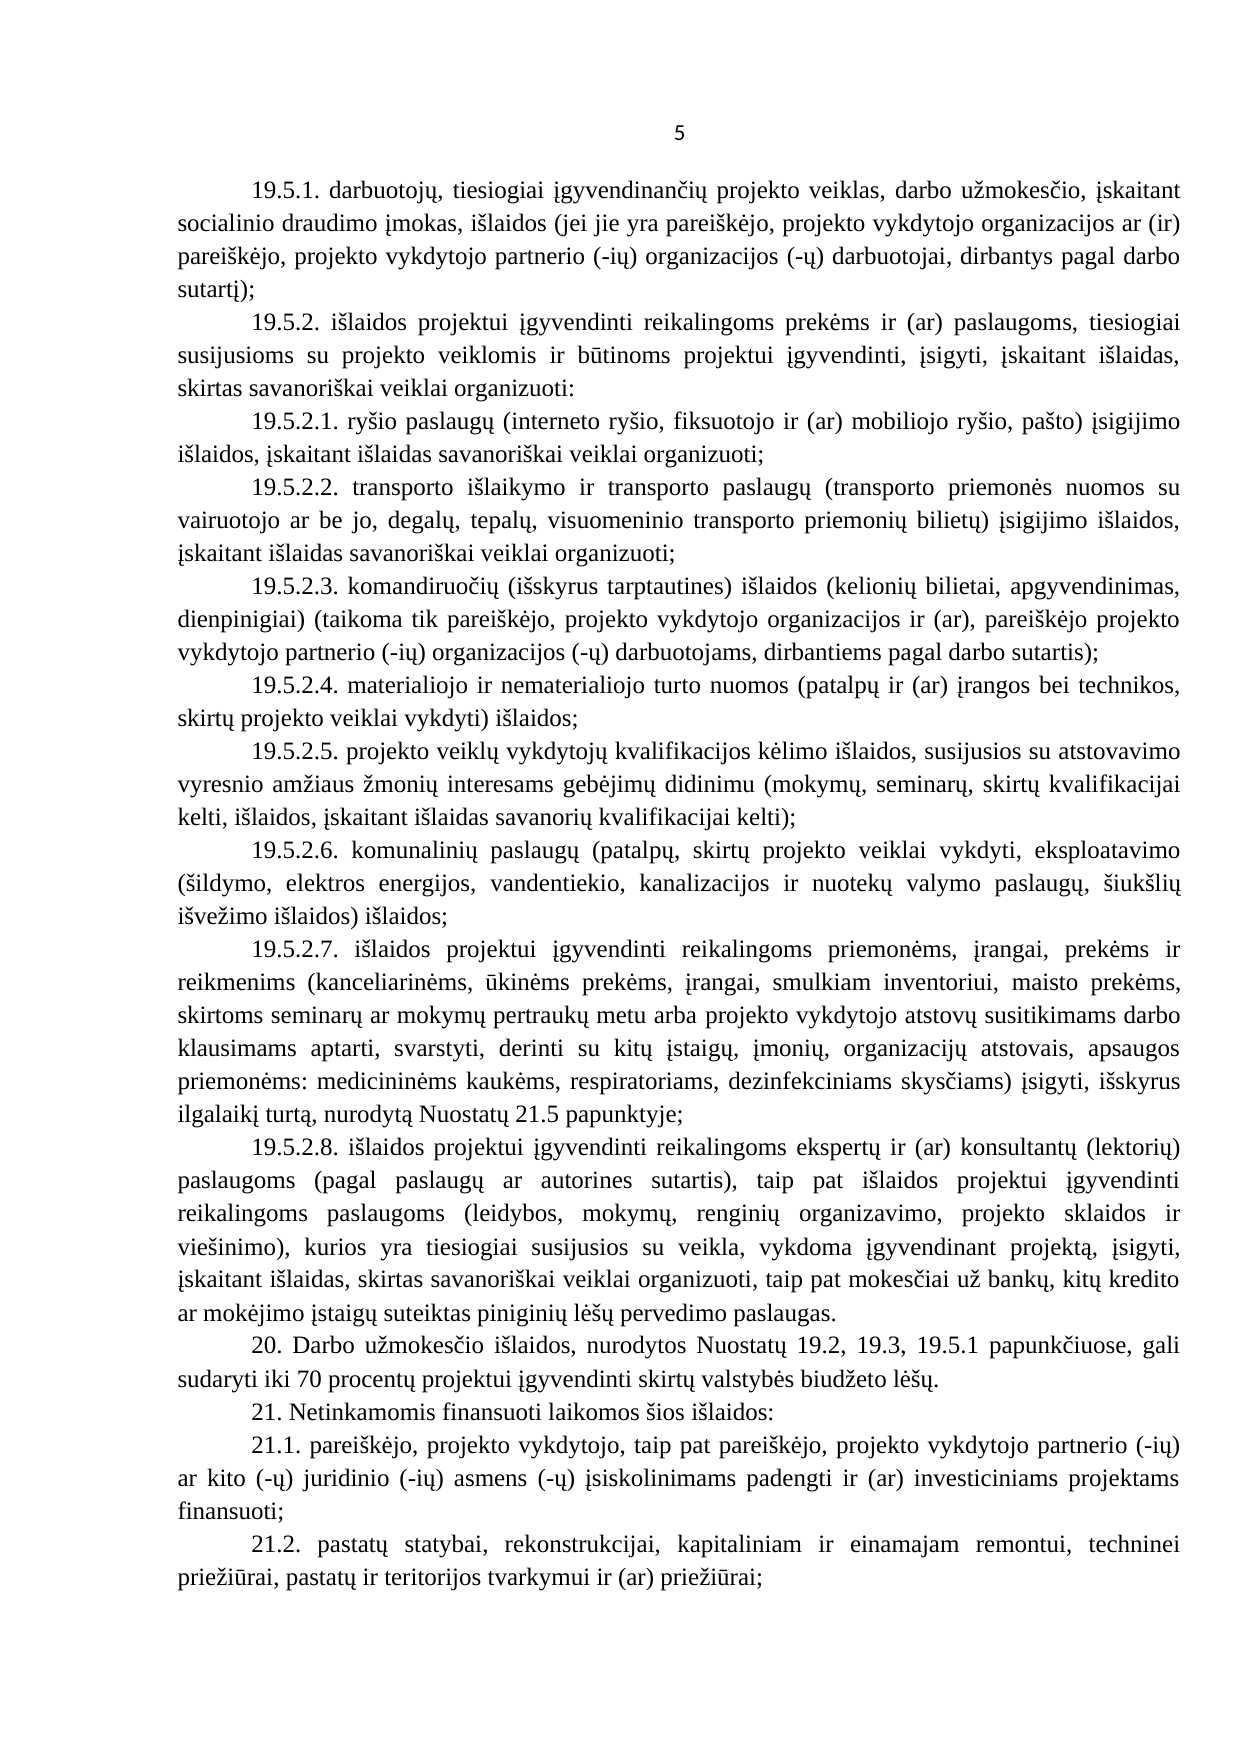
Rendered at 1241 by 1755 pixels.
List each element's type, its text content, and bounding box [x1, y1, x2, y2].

text 19.5.1. darbuotojų, tiesiogiai įgyvendinančių projekto veiklas, darbo užmokesčio, įskaitant socialinio draudimo įmokas, išlaidos (jei jie yra pareiškėjo, projekto vykdytojo organizacijos ar (ir) pareiškėjo, projekto vykdytojo partnerio (-ių) organizacijos (-ų) darbuotojai, dirbantys pagal darbo sutartį); [177, 175, 1181, 303]
text 19.5.2.1. ryšio paslaugų (interneto ryšio, fiksuotojo ir (ar) mobiliojo ryšio, pašto) įsigijimo išlaidos, įskaitant išlaidas savanoriškai veiklai organizuoti; [177, 406, 1181, 468]
text 21. Netinkamomis finansuoti laikomos šios išlaidos: [177, 1397, 1181, 1425]
text 21.1. pareiškėjo, projekto vykdytojo, taip pat pareiškėjo, projekto vykdytojo partnerio (-ių) ar kito (-ų) juridinio (-ių) asmens (-ų) įsiskolinimams padengti ir (ar) investiciniams projektams finansuoti; [177, 1430, 1181, 1524]
text 19.5.2.8. išlaidos projektui įgyvendinti reikalingoms ekspertų ir (ar) konsultantų (lektorių) paslaugoms (pagal paslaugų ar autorines sutartis), taip pat išlaidos projektui įgyvendinti reikalingoms paslaugoms (leidybos, mokymų, renginių organizavimo, projekto sklaidos ir viešinimo), kurios yra tiesiogiai susijusios su veikla, vykdoma įgyvendinant projektą, įsigyti, įskaitant išlaidas, skirtas savanoriškai veiklai organizuoti, taip pat mokesčiai už bankų, kitų kredito ar mokėjimo įstaigų suteiktas piniginių lėšų pervedimo paslaugas. [177, 1132, 1181, 1326]
text 21.2. pastatų statybai, rekonstrukcijai, kapitaliniam ir einamajam remontui, techninei priežiūrai, pastatų ir teritorijos tvarkymui ir (ar) priežiūrai; [177, 1529, 1181, 1591]
text 19.5.2. išlaidos projektui įgyvendinti reikalingoms prekėms ir (ar) paslaugoms, tiesiogiai susijusioms su projekto veiklomis ir būtinoms projektui įgyvendinti, įsigyti, įskaitant išlaidas, skirtas savanoriškai veiklai organizuoti: [177, 307, 1181, 402]
text 19.5.2.4. materialiojo ir nematerialiojo turto nuomos (patalpų ir (ar) įrangos bei technikos, skirtų projekto veiklai vykdyti) išlaidos; [177, 670, 1181, 732]
text 19.5.2.6. komunalinių paslaugų (patalpų, skirtų projekto veiklai vykdyti, eksploatavimo (šildymo, elektros energijos, vandentiekio, kanalizacijos ir nuotekų valymo paslaugų, šiukšlių išvežimo išlaidos) išlaidos; [177, 835, 1181, 930]
text 19.5.2.2. transporto išlaikymo ir transporto paslaugų (transporto priemonės nuomos su vairuotojo ar be jo, degalų, tepalų, visuomeninio transporto priemonių bilietų) įsigijimo išlaidos, įskaitant išlaidas savanoriškai veiklai organizuoti; [177, 472, 1181, 567]
text 19.5.2.7. išlaidos projektui įgyvendinti reikalingoms priemonėms, įrangai, prekėms ir reikmenims (kanceliarinėms, ūkinėms prekėms, įrangai, smulkiam inventoriui, maisto prekėms, skirtoms seminarų ar mokymų pertraukų metu arba projekto vykdytojo atstovų susitikimams darbo klausimams aptarti, svarstyti, derinti su kitų įstaigų, įmonių, organizacijų atstovais, apsaugos priemonėms: medicininėms kaukėms, respiratoriams, dezinfekciniams skysčiams) įsigyti, išskyrus ilgalaikį turtą, nurodytą Nuostatų 21.5 papunktyje; [177, 934, 1181, 1128]
text 20. Darbo užmokesčio išlaidos, nurodytos Nuostatų 19.2, 19.3, 19.5.1 papunkčiuose, gali sudaryti iki 70 procentų projektui įgyvendinti skirtų valstybės biudžeto lėšų. [177, 1331, 1181, 1392]
text 19.5.2.3. komandiruočių (išskyrus tarptautines) išlaidos (kelionių bilietai, apgyvendinimas, dienpinigiai) (taikoma tik pareiškėjo, projekto vykdytojo organizacijos ir (ar), pareiškėjo projekto vykdytojo partnerio (-ių) organizacijos (-ų) darbuotojams, dirbantiems pagal darbo sutartis); [177, 571, 1181, 666]
text 19.5.2.5. projekto veiklų vykdytojų kvalifikacijos kėlimo išlaidos, susijusios su atstovavimo vyresnio amžiaus žmonių interesams gebėjimų didinimu (mokymų, seminarų, skirtų kvalifikacijai kelti, išlaidos, įskaitant išlaidas savanorių kvalifikacijai kelti); [177, 736, 1181, 831]
